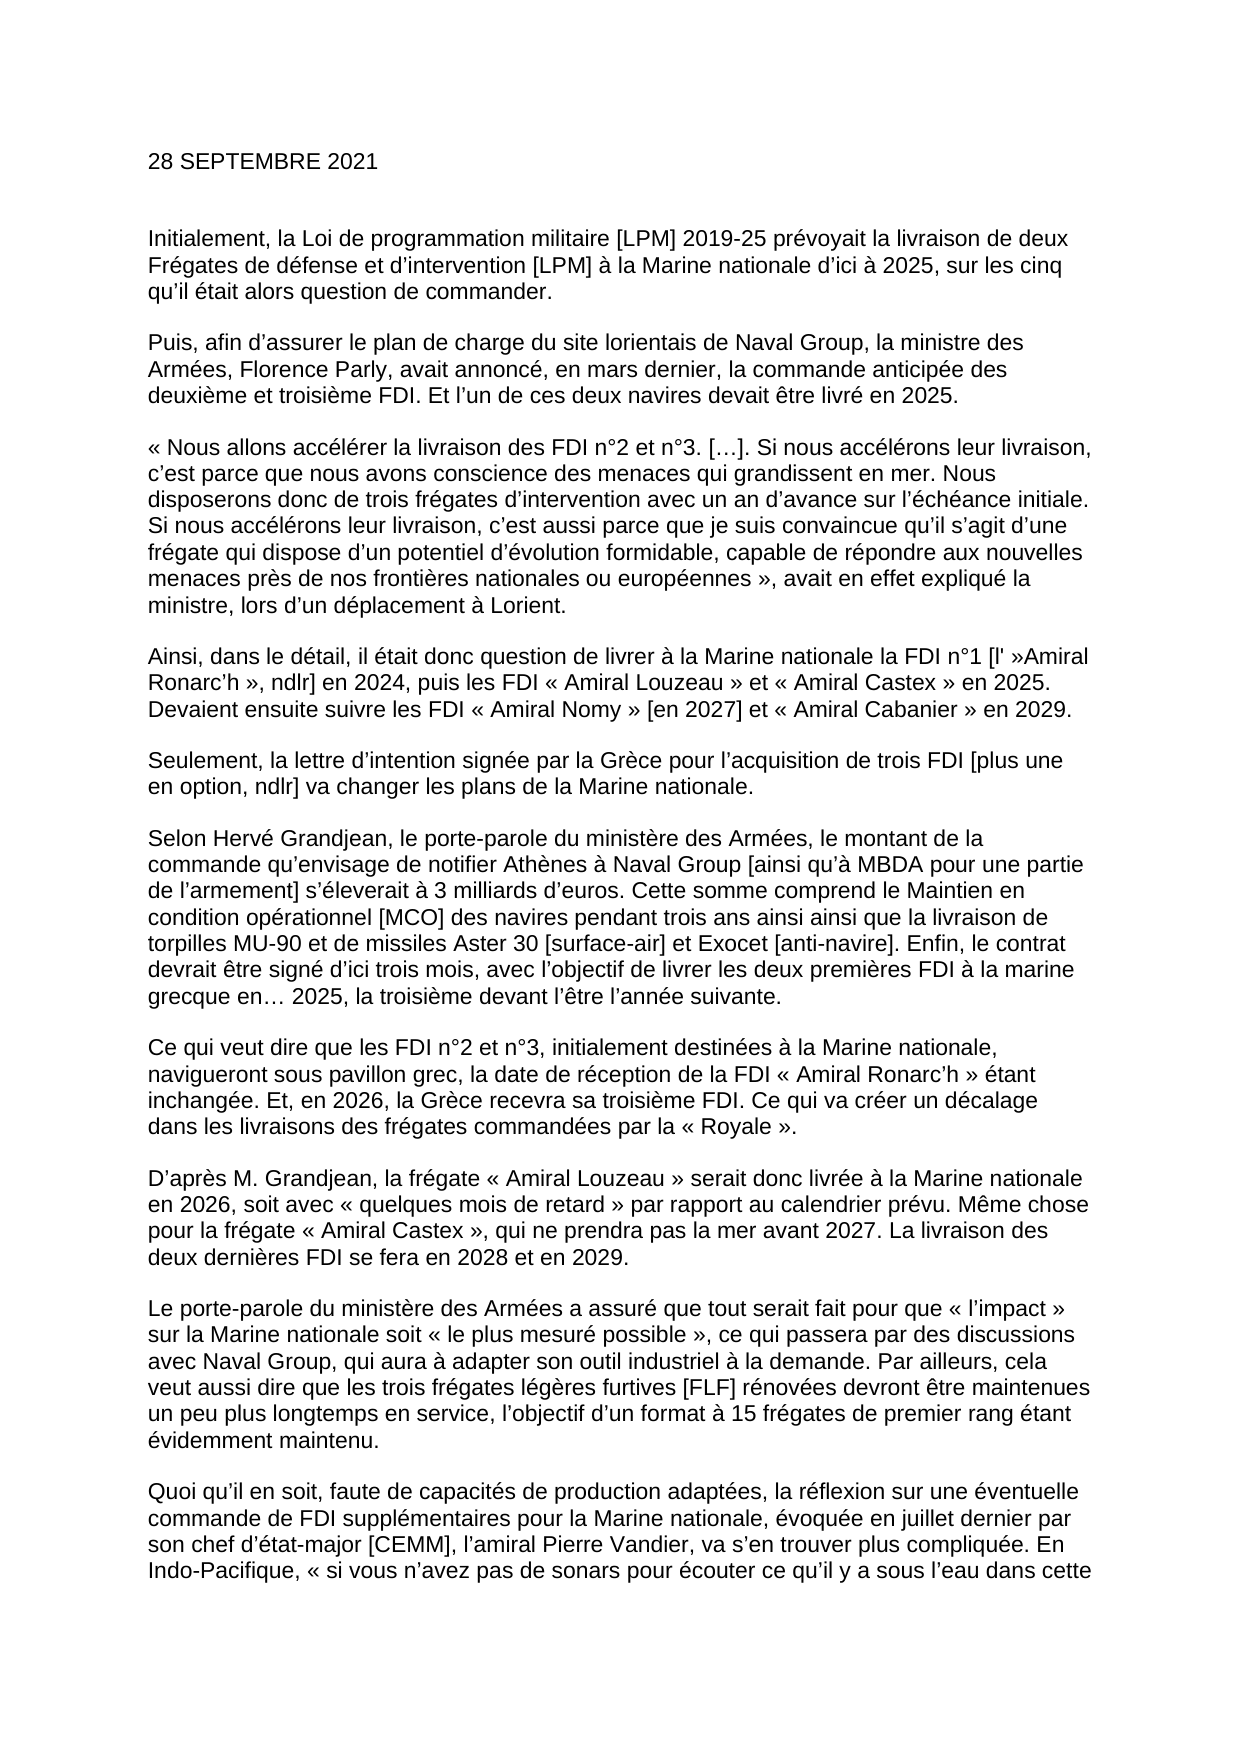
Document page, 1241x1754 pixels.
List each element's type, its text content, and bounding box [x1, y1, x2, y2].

text Seulement, la lettre d’intention signée par la Grèce pour l’acquisition de trois FDI [plus une en option, ndlr] va changer les plans de la Marine nationale. [148, 747, 1093, 800]
text Le porte-parole du ministère des Armées a assuré que tout serait fait pour que « l’impact » sur la Marine nationale soit « le plus mesuré possible », ce qui passera par des discussions avec Naval Group, qui aura à adapter son outil industriel à la demande. Par ailleurs, cela veut aussi dire que les trois frégates légères furtives [FLF] rénovées devront être maintenues un peu plus longtemps en service, l’objectif d’un format à 15 frégates de premier rang étant évidemment maintenu. [148, 1295, 1093, 1453]
text Selon Hervé Grandjean, le porte-parole du ministère des Armées, le montant de la commande qu’envisage de notifier Athènes à Naval Group [ainsi qu’à MBDA pour une partie de l’armement] s’éleverait à 3 milliards d’euros. Cette somme comprend le Maintien en condition opérationnel [MCO] des navires pendant trois ans ainsi ainsi que la livraison de torpilles MU-90 et de missiles Aster 30 [surface-air] et Exocet [anti-navire]. Enfin, le contrat devrait être signé d’ici trois mois, avec l’objectif de livrer les deux premières FDI à la marine grecque en… 2025, la troisième devant l’être l’année suivante. [148, 825, 1093, 1009]
text « Nous allons accélérer la livraison des FDI n°2 et n°3. […]. Si nous accélérons leur livraison, c’est parce que nous avons conscience des menaces qui grandissent en mer. Nous disposerons donc de trois frégates d’intervention avec un an d’avance sur l’échéance initiale. Si nous accélérons leur livraison, c’est aussi parce que je suis convaincue qu’il s’agit d’une frégate qui dispose d’un potentiel d’évolution formidable, capable de répondre aux nouvelles menaces près de nos frontières nationales ou européennes », avait en effet expliqué la ministre, lors d’un déplacement à Lorient. [148, 433, 1093, 618]
text Puis, afin d’assurer le plan de charge du site lorientais de Naval Group, la ministre des Armées, Florence Parly, avait annoncé, en mars dernier, la commande anticipée des deuxième et troisième FDI. Et l’un de ces deux navires devait être livré en 2025. [148, 329, 1093, 408]
text Quoi qu’il en soit, faute de capacités de production adaptées, la réflexion sur une éventuelle commande de FDI supplémentaires pour la Marine nationale, évoquée en juillet dernier par son chef d’état-major [CEMM], l’amiral Pierre Vandier, va s’en trouver plus compliquée. En Indo-Pacifique, « si vous n’avez pas de sonars pour écouter ce qu’il y a sous l’eau dans cette [148, 1478, 1093, 1583]
text D’après M. Grandjean, la frégate « Amiral Louzeau » serait donc livrée à la Marine nationale en 2026, soit avec « quelques mois de retard » par rapport au calendrier prévu. Même chose pour la frégate « Amiral Castex », qui ne prendra pas la mer avant 2027. La livraison des deux dernières FDI se fera en 2028 et en 2029. [148, 1164, 1093, 1270]
text Ainsi, dans le détail, il était donc question de livrer à la Marine nationale la FDI n°1 [l' »Amiral Ronarc’h », ndlr] en 2024, puis les FDI « Amiral Louzeau » et « Amiral Castex » en 2025. Devaient ensuite suivre les FDI « Amiral Nomy » [en 2027] et « Amiral Cabanier » en 2029. [148, 643, 1093, 722]
text Initialement, la Loi de programmation militaire [LPM] 2019-25 prévoyait la livraison de deux Frégates de défense et d’intervention [LPM] à la Marine nationale d’ici à 2025, sur les cinq qu’il était alors question de commander. [148, 225, 1093, 304]
text 28 SEPTEMBRE 2021 [148, 148, 1093, 174]
text Ce qui veut dire que les FDI n°2 et n°3, initialement destinées à la Marine nationale, navigueront sous pavillon grec, la date de réception de la FDI « Amiral Ronarc’h » étant inchangée. Et, en 2026, la Grèce recevra sa troisième FDI. Ce qui va créer un décalage dans les livraisons des frégates commandées par la « Royale ». [148, 1034, 1093, 1139]
